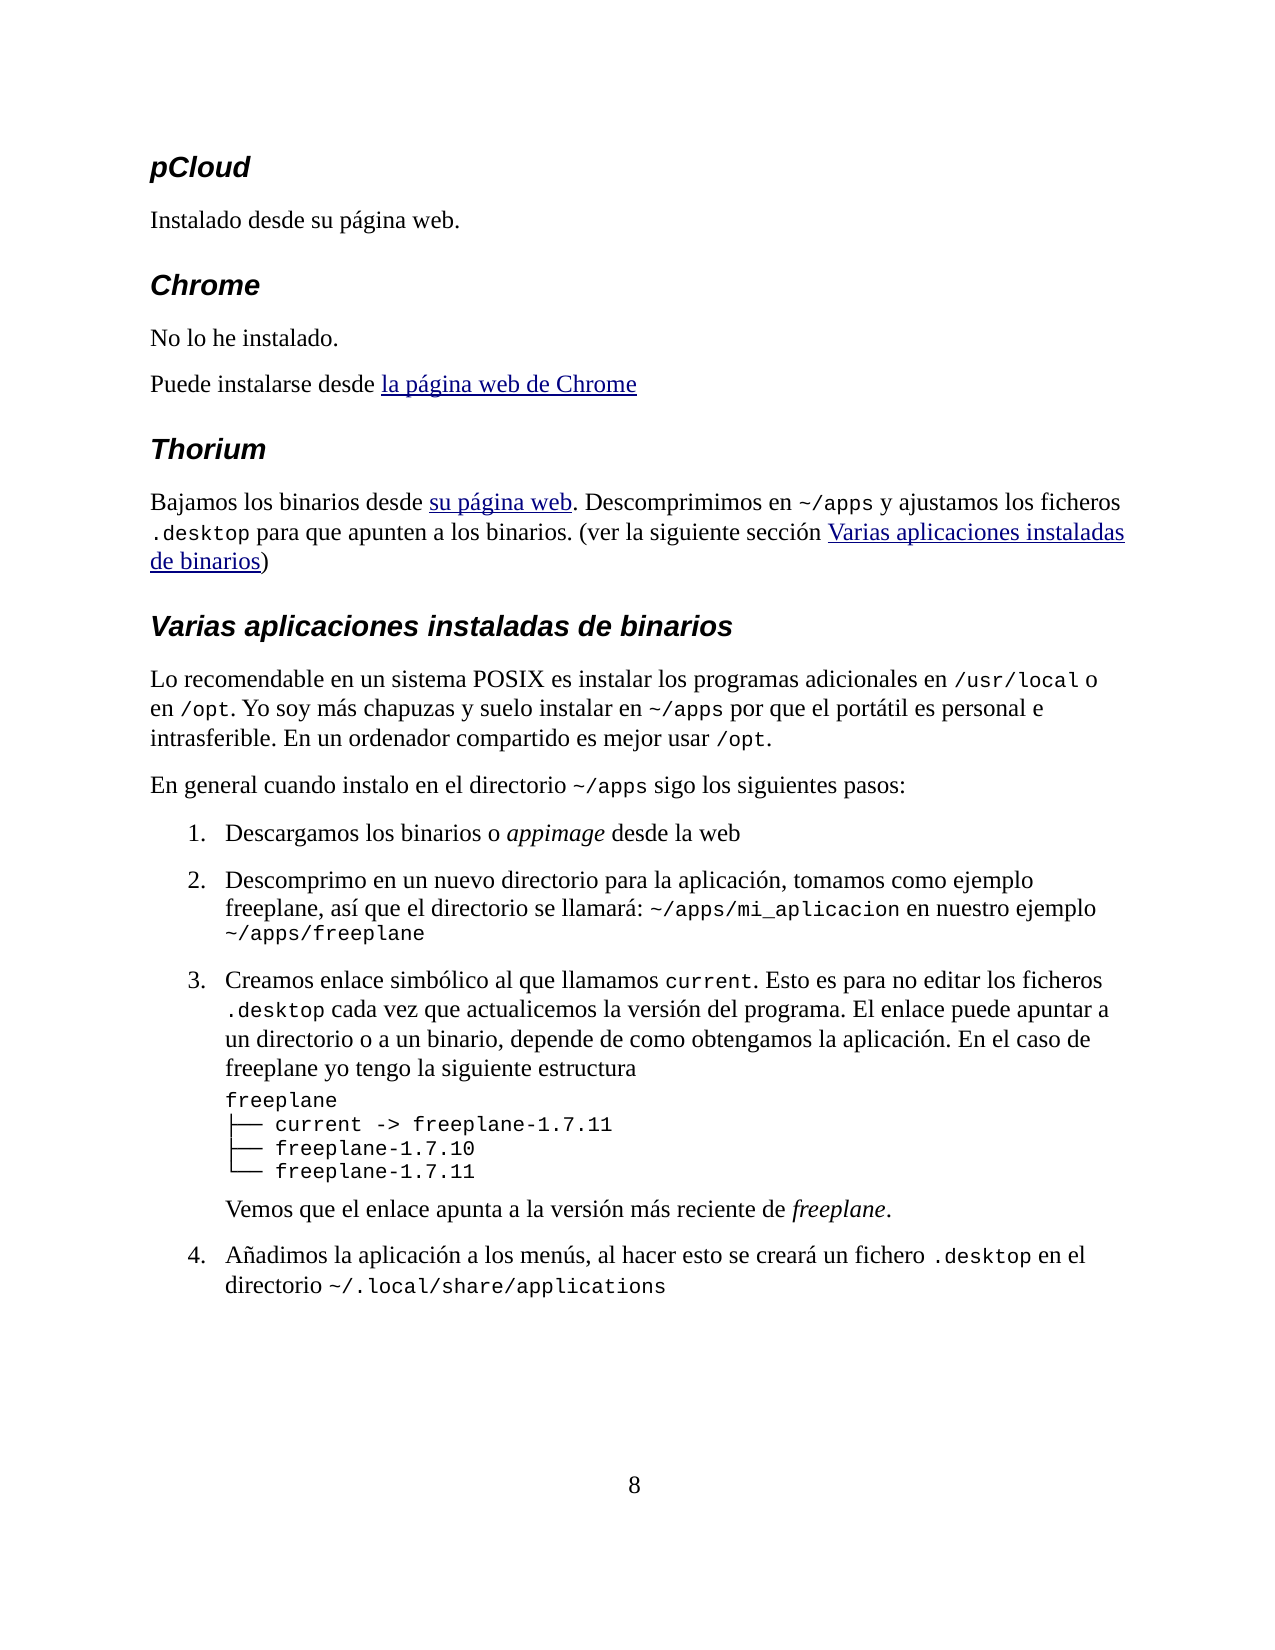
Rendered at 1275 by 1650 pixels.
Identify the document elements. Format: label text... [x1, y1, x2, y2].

list Descargamos los binarios o appimage desde la web [187, 818, 1125, 847]
text Bajamos los binarios desde su página web. Descomprimimos en ~/apps y ajustamos los ficheros .desktop para que apunten a los binarios. (ver la siguiente sección Varias aplicaciones instaladas de binarios) [150, 487, 1125, 575]
subtitle pCloud [150, 150, 1125, 183]
list Descomprimo en un nuevo directorio para la aplicación, tomamos como ejemplo freeplane, así que el directorio se llamará: ~/apps/mi_aplicacion en nuestro ejemplo ~/apps/freeplane [187, 865, 1125, 947]
list ├── current -> freeplane-1.7.11 [187, 1114, 1125, 1138]
list └── freeplane-1.7.11 [187, 1161, 1125, 1185]
list Añadimos la aplicación a los menús, al hacer esto se creará un fichero .desktop en el directorio ~/.local/share/applications [187, 1241, 1125, 1300]
text Puede instalarse desde la página web de Chrome [150, 369, 1125, 398]
subtitle Varias aplicaciones instaladas de binarios [150, 609, 1125, 642]
subtitle Thorium [150, 432, 1125, 466]
list Creamos enlace simbólico al que llamamos current. Esto es para no editar los ficheros .desktop cada vez que actualicemos la versión del programa. El enlace puede apuntar a un directorio o a un binario, depende de como obtengamos la aplicación. En el caso de freeplane yo tengo la siguiente estructura [187, 965, 1125, 1081]
text En general cuando instalo en el directorio ~/apps sigo los siguientes pasos: [150, 771, 1125, 800]
text Instalado desde su página web. [150, 205, 1125, 234]
text No lo he instalado. [150, 323, 1125, 351]
list freeplane [187, 1090, 1125, 1114]
list ├── freeplane-1.7.10 [187, 1138, 231, 1161]
list ├── freeplane-1.7.10 [232, 1138, 1125, 1161]
list Vemos que el enlace apunta a la versión más reciente de freeplane. [187, 1194, 1125, 1223]
text Lo recomendable en un sistema POSIX es instalar los programas adicionales en /usr/local o en /opt. Yo soy más chapuzas y suelo instalar en ~/apps por que el portátil es personal e intrasferible. En un ordenador compartido es mejor usar /opt. [150, 664, 1125, 753]
subtitle Chrome [150, 268, 1125, 301]
